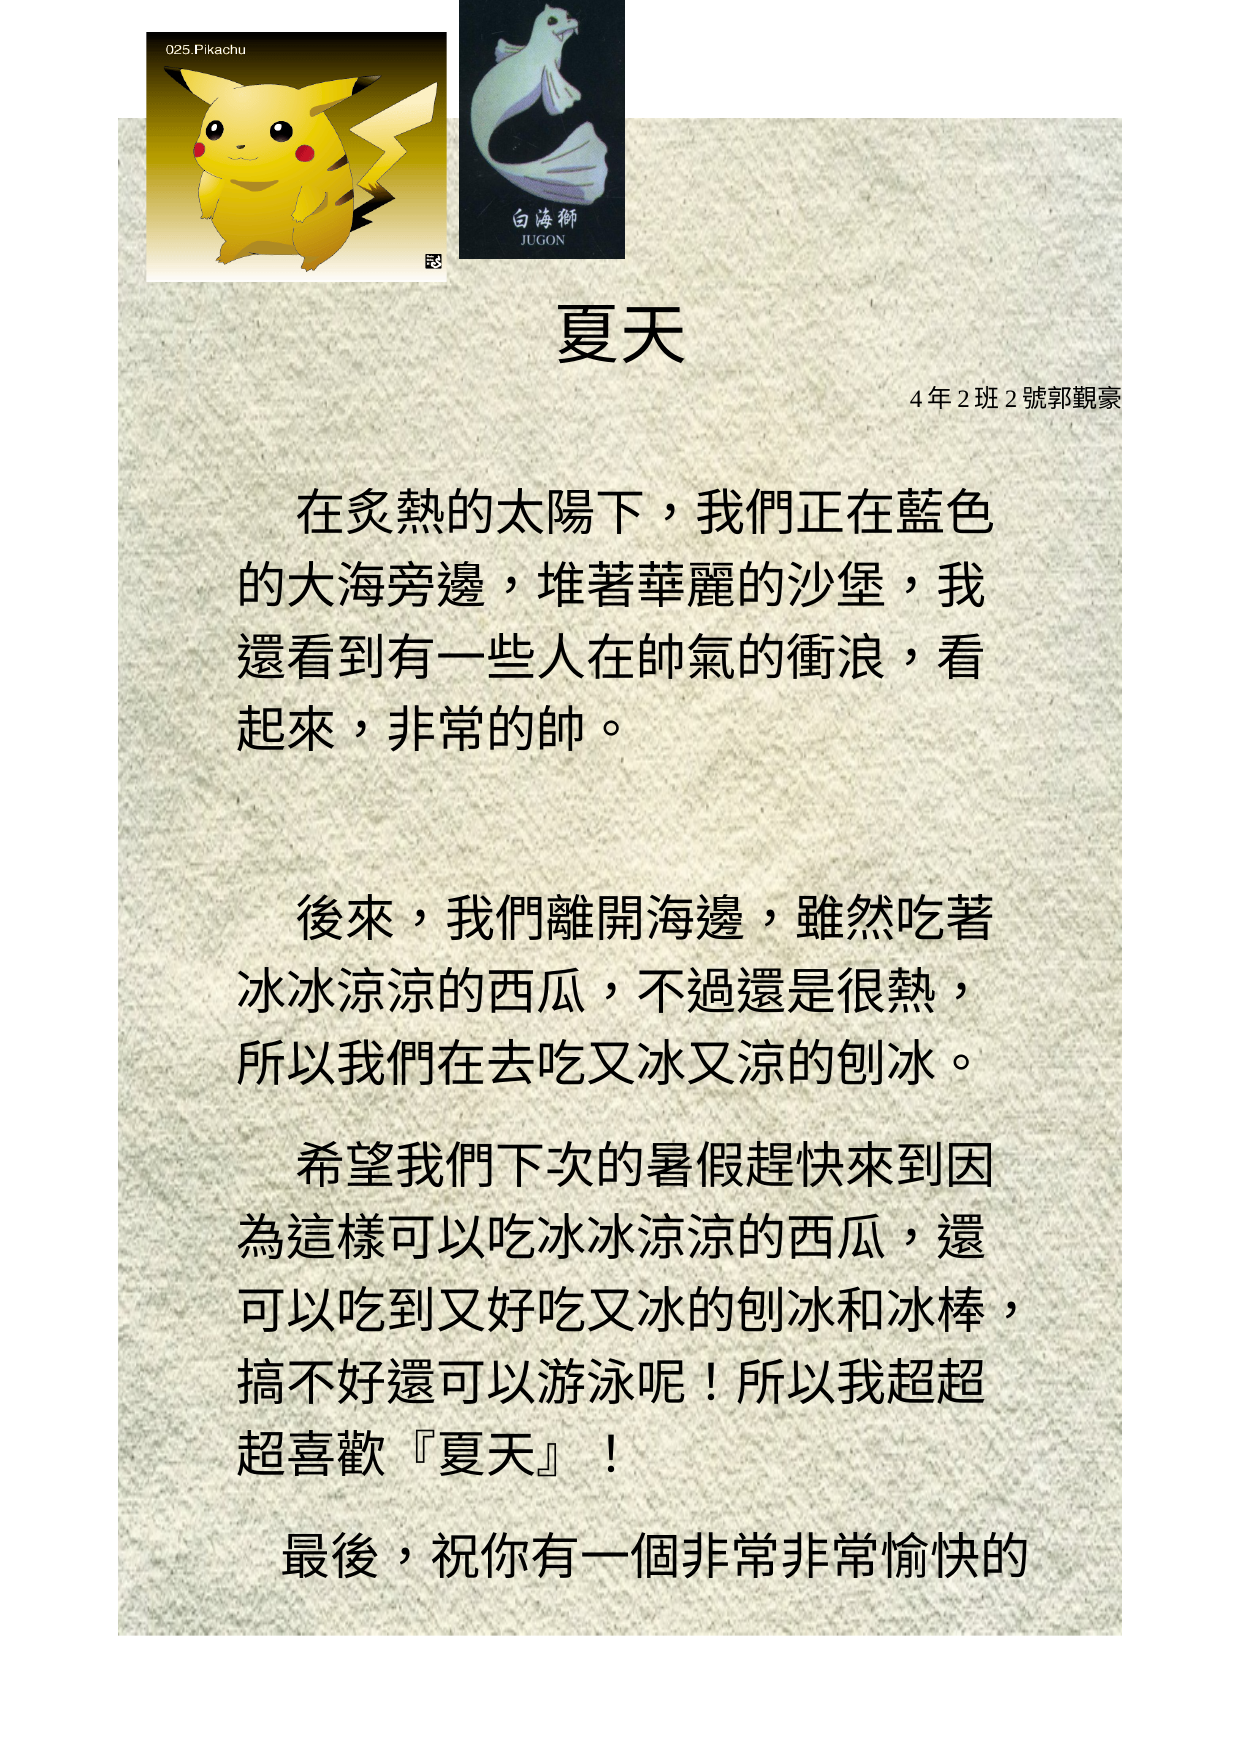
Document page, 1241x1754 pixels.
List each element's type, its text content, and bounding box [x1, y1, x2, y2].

text 希望我們下次的暑假趕快來到因為這樣可以吃冰冰涼涼的西瓜，還可以吃到又好吃又冰的刨冰和冰棒，搞不好還可以游泳呢！所以我超超超喜歡『夏天』！ [236, 1125, 1033, 1487]
text 在炙熱的太陽下，我們正在藍色的大海旁邊，堆著華麗的沙堡，我還看到有一些人在帥氣的衝浪，看起來，非常的帥。 [236, 473, 1033, 762]
text 4年2班2號郭覲豪 [118, 378, 1122, 414]
picture [146, 32, 447, 282]
text 後來，我們離開海邊，雖然吃著冰冰涼涼的西瓜，不過還是很熱，所以我們在去吃又冰又涼的刨冰。 [236, 879, 1033, 1096]
text 最後，祝你有一個非常非常愉快的 [236, 1517, 1034, 1589]
picture [459, 0, 625, 259]
text 夏天 [118, 118, 1122, 378]
picture [118, 414, 1122, 1636]
